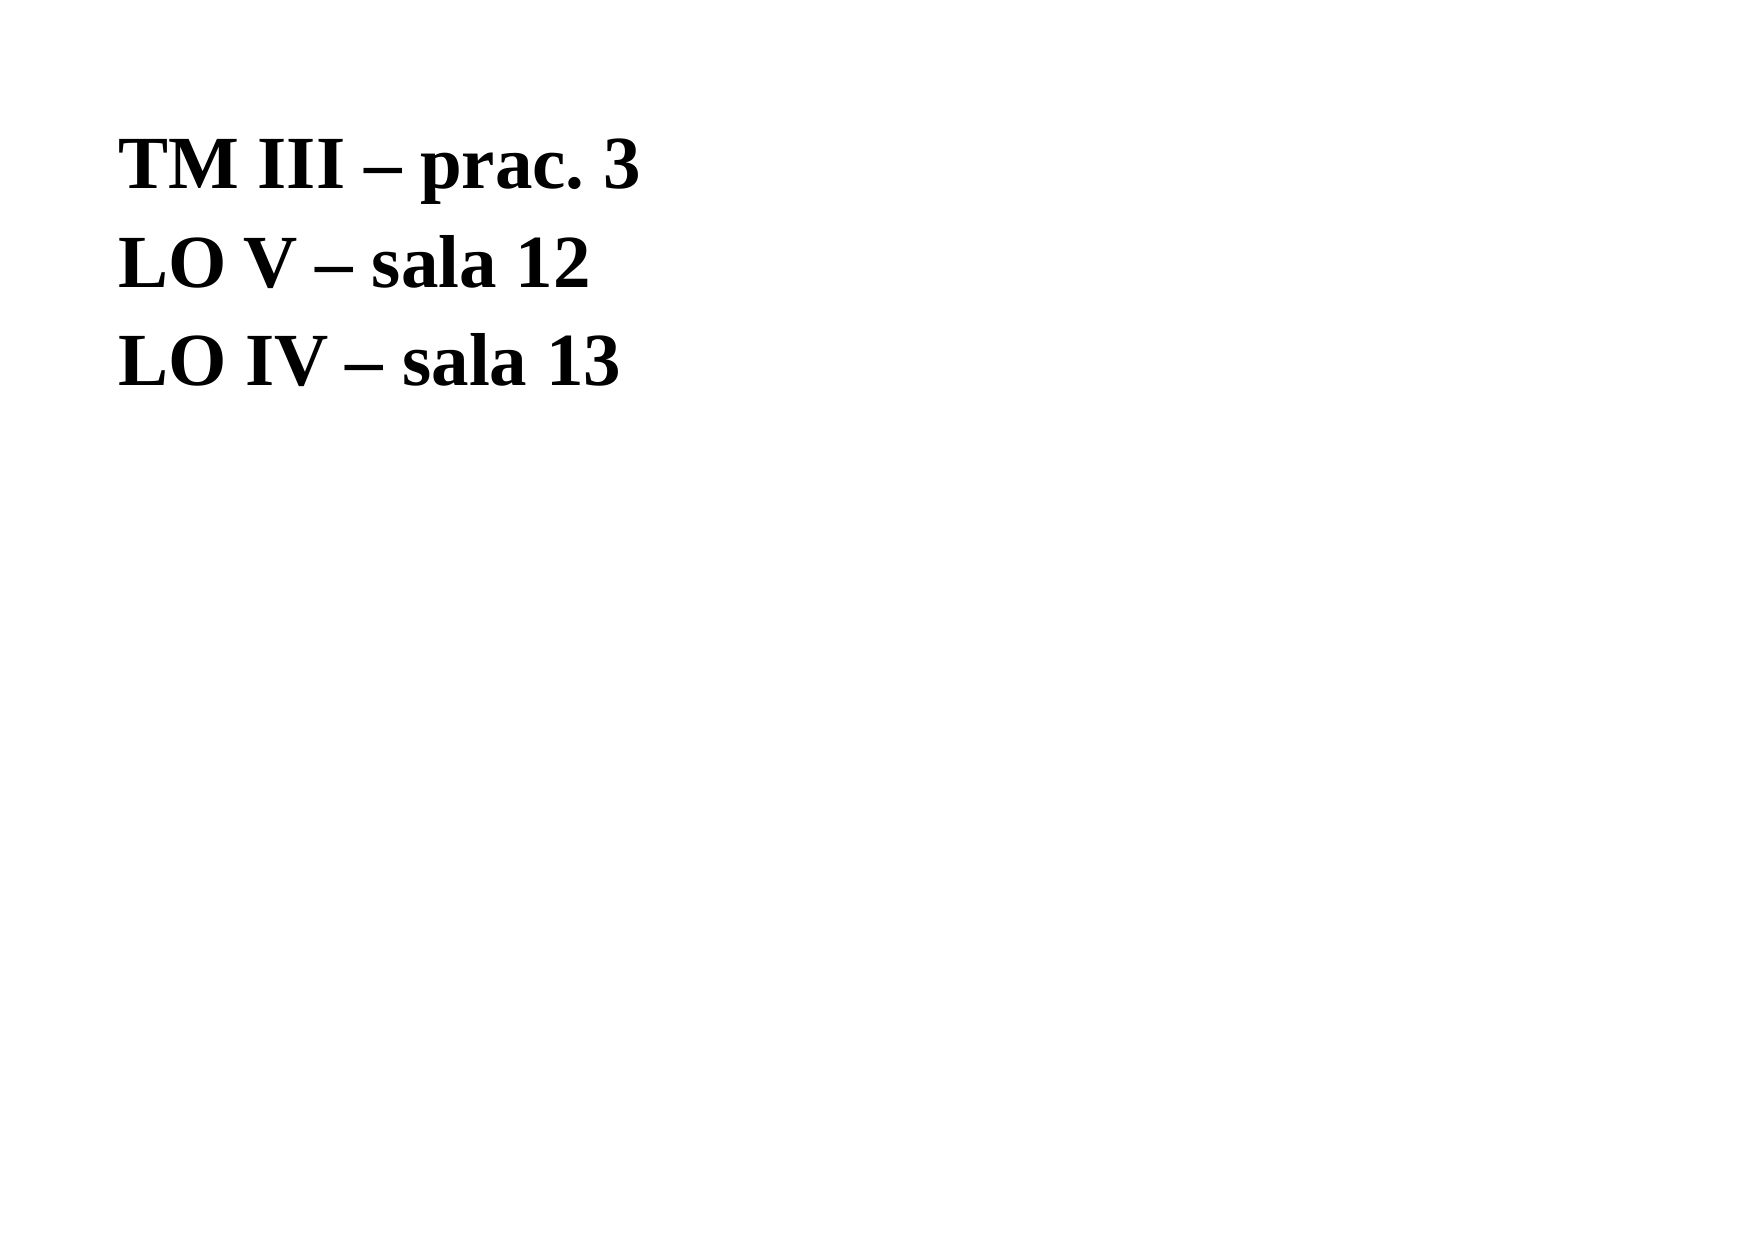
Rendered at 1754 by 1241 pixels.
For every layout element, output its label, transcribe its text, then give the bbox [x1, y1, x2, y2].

text LO IV – sala 13 [118, 316, 1636, 402]
text TM III – prac. 3 [118, 118, 1636, 204]
text LO V – sala 12 [118, 217, 1636, 303]
